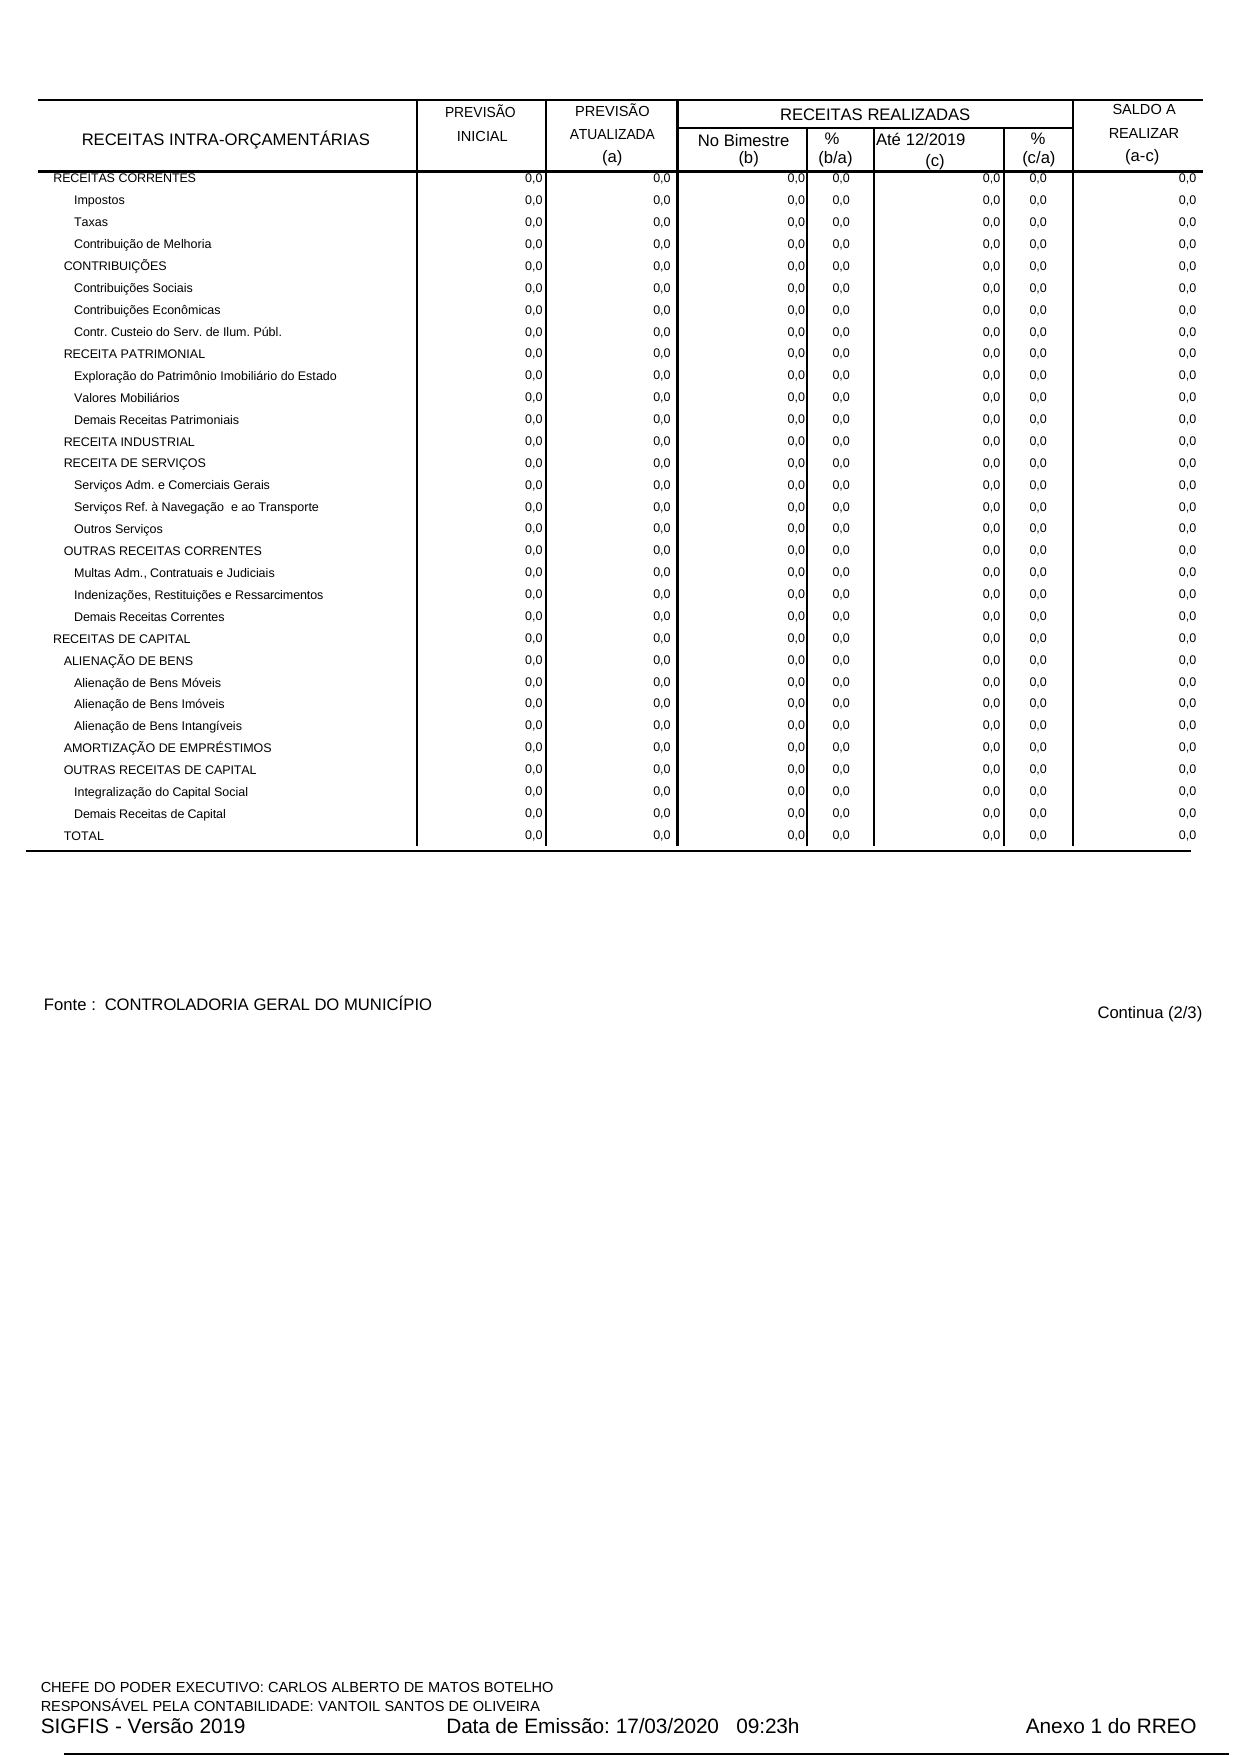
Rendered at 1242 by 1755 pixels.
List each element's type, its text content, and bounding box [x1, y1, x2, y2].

table_header RECEITAS INTRA-ORÇAMENTÁRIAS [38, 101, 416, 170]
table_cell 0,0 0,0 0,0 0,0 0,0 0,0 0,0 0,0 0,0 0,0 0,0 0,0 0,0 0,0 0,0 0,0 0,0 0,0 0,0 0,0 0,0 0,0 0,0 0,0 0,0 0,0 0,0 0,0 0,0 0,0 0,0 [808, 173, 873, 846]
table_cell No Bimestre (b) [679, 129, 806, 170]
table_cell 0,0 0,0 0,0 0,0 0,0 0,0 0,0 0,0 0,0 0,0 0,0 0,0 0,0 0,0 0,0 0,0 0,0 0,0 0,0 0,0 0,0 0,0 0,0 0,0 0,0 0,0 0,0 0,0 0,0 0,0 0,0 [547, 173, 676, 846]
table_cell % (b/a) [808, 129, 873, 170]
table_cell 0,0 0,0 0,0 0,0 0,0 0,0 0,0 0,0 0,0 0,0 0,0 0,0 0,0 0,0 0,0 0,0 0,0 0,0 0,0 0,0 0,0 0,0 0,0 0,0 0,0 0,0 0,0 0,0 0,0 0,0 0,0 [679, 173, 806, 846]
text Fonte : CONTROLADORIA GERAL DO MUNICÍPIO [44, 994, 434, 1013]
table_header SALDO A REALIZAR (a-c) [1074, 101, 1202, 170]
table_cell 0,0 0,0 0,0 0,0 0,0 0,0 0,0 0,0 0,0 0,0 0,0 0,0 0,0 0,0 0,0 0,0 0,0 0,0 0,0 0,0 0,0 0,0 0,0 0,0 0,0 0,0 0,0 0,0 0,0 0,0 0,0 [1074, 173, 1202, 846]
text Continua (2/3) [1097, 1003, 1217, 1022]
table_cell RECEITAS CORRENTES Impostos Taxas Contribuição de Melhoria CONTRIBUIÇÕES Contribuições Sociais Contribuições Econômicas Contr. Custeio do Serv. de Ilum. Públ. RECEITA PATRIMONIAL Exploração do Patrimônio Imobiliário do Estado Valores Mobiliários Demais Receitas Patrimoniais RECEITA INDUSTRIAL RECEITA DE SERVIÇOS Serviços Adm. e Comerciais Gerais Serviços Ref. à Navegação e ao Transporte Outros Serviços OUTRAS RECEITAS CORRENTES Multas Adm., Contratuais e Judiciais Indenizações, Restituições e Ressarcimentos Demais Receitas Correntes RECEITAS DE CAPITAL ALIENAÇÃO DE BENS Alienação de Bens Móveis Alienação de Bens Imóveis Alienação de Bens Intangíveis AMORTIZAÇÃO DE EMPRÉSTIMOS OUTRAS RECEITAS DE CAPITAL Integralização do Capital Social Demais Receitas de Capital TOTAL [38, 173, 416, 846]
table_cell 0,0 0,0 0,0 0,0 0,0 0,0 0,0 0,0 0,0 0,0 0,0 0,0 0,0 0,0 0,0 0,0 0,0 0,0 0,0 0,0 0,0 0,0 0,0 0,0 0,0 0,0 0,0 0,0 0,0 0,0 0,0 [1005, 173, 1072, 846]
table_header PREVISÃO INICIAL [418, 101, 545, 170]
table_cell 0,0 0,0 0,0 0,0 0,0 0,0 0,0 0,0 0,0 0,0 0,0 0,0 0,0 0,0 0,0 0,0 0,0 0,0 0,0 0,0 0,0 0,0 0,0 0,0 0,0 0,0 0,0 0,0 0,0 0,0 0,0 [418, 173, 545, 846]
table_cell % (c/a) [1005, 129, 1072, 170]
table_header RECEITAS REALIZADAS [679, 101, 1072, 127]
table_header PREVISÃO ATUALIZADA (a) [547, 101, 676, 170]
table_cell Até 12/2019 (c) [875, 129, 1003, 170]
table_cell 0,0 0,0 0,0 0,0 0,0 0,0 0,0 0,0 0,0 0,0 0,0 0,0 0,0 0,0 0,0 0,0 0,0 0,0 0,0 0,0 0,0 0,0 0,0 0,0 0,0 0,0 0,0 0,0 0,0 0,0 0,0 [875, 173, 1003, 846]
